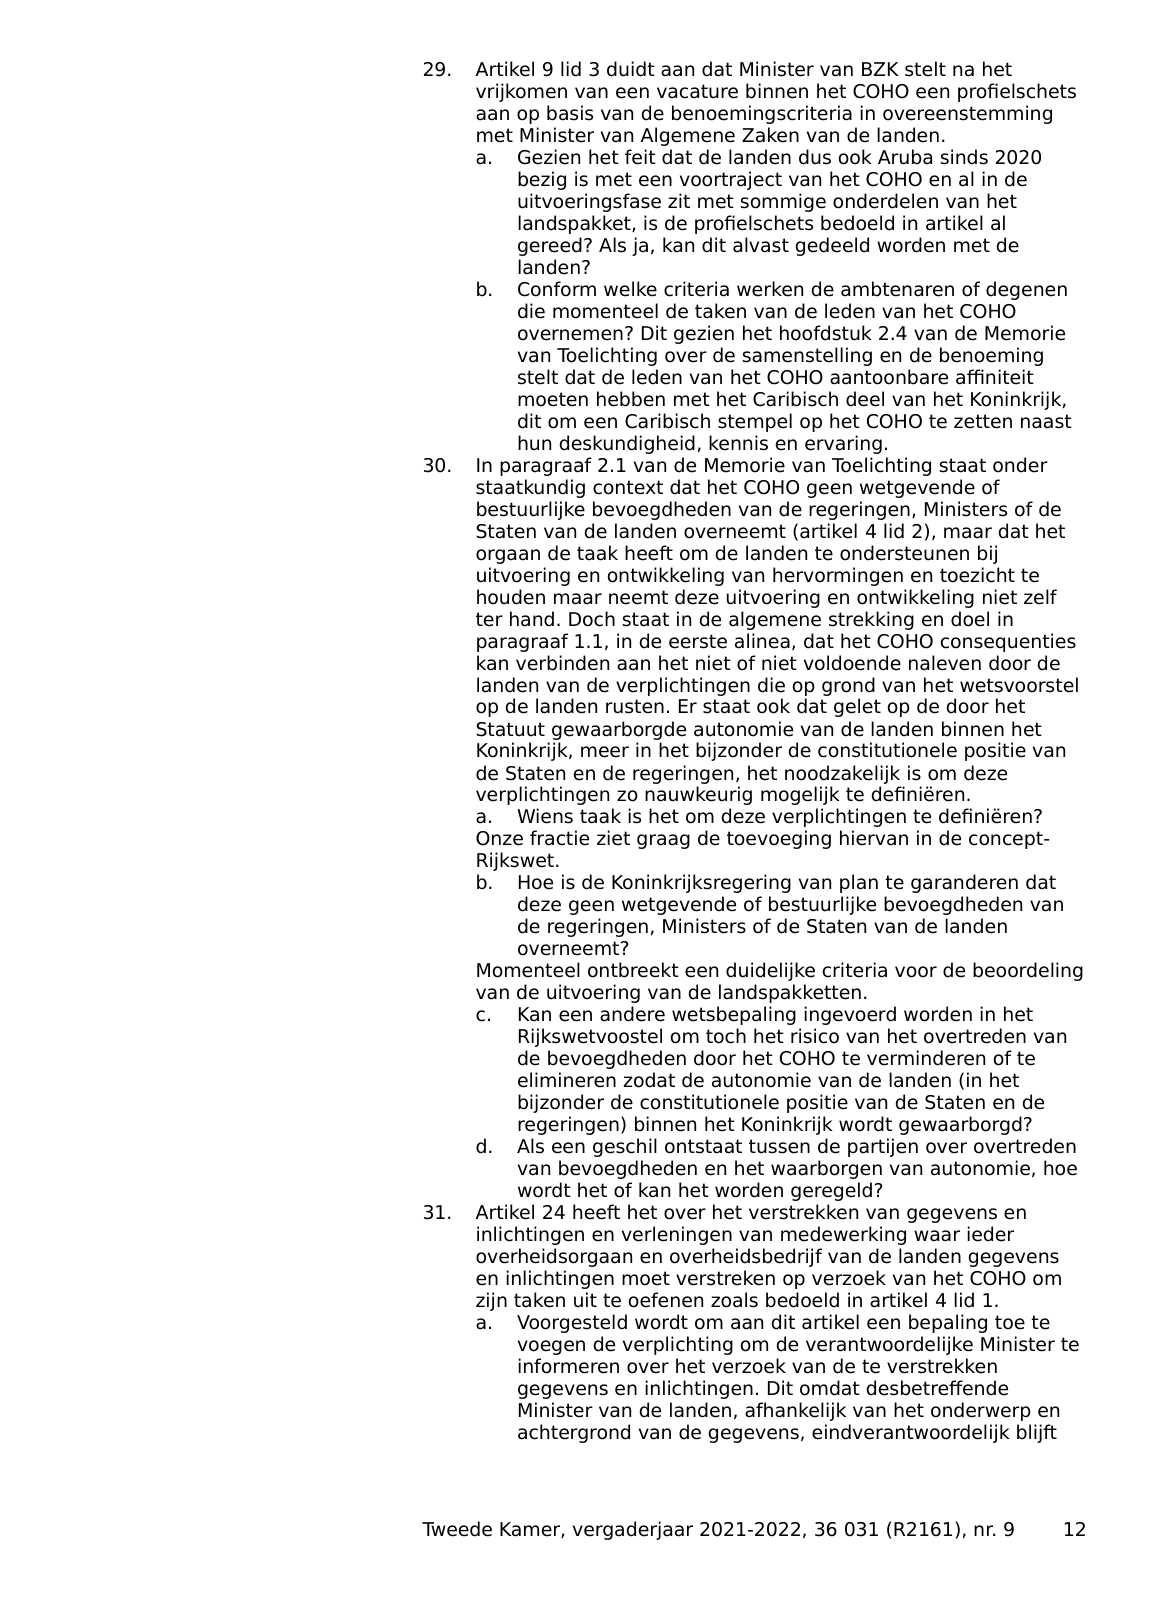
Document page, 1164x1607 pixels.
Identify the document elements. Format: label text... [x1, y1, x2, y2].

text b. Hoe is de Koninkrijksregering van plan te garanderen dat deze geen wetgevende of bestuurlijke bevoegdheden van de regeringen, Ministers of de Staten van de landen overneemt? [475, 872, 1087, 960]
text a. Gezien het feit dat de landen dus ook Aruba sinds 2020 bezig is met een voortraject van het COHO en al in de uitvoeringsfase zit met sommige onderdelen van het landspakket, is de profielschets bedoeld in artikel al gereed? Als ja, kan dit alvast gedeeld worden met de landen? [475, 147, 1087, 279]
text Onze fractie ziet graag de toevoeging hiervan in de concept-Rijkswet. [475, 828, 1087, 872]
text a. Voorgesteld wordt om aan dit artikel een bepaling toe te voegen de verplichting om de verantwoordelijke Minister te informeren over het verzoek van de te verstrekken gegevens en inlichtingen. Dit omdat desbetreffende Minister van de landen, afhankelijk van het onderwerp en achtergrond van de gegevens, eindverantwoordelijk blijft [475, 1312, 1087, 1444]
text 31. Artikel 24 heeft het over het verstrekken van gegevens en inlichtingen en verleningen van medewerking waar ieder overheidsorgaan en overheidsbedrijf van de landen gegevens en inlichtingen moet verstreken op verzoek van het COHO om zijn taken uit te oefenen zoals bedoeld in artikel 4 lid 1. [422, 1202, 1087, 1312]
text b. Conform welke criteria werken de ambtenaren of degenen die momenteel de taken van de leden van het COHO overnemen? Dit gezien het hoofdstuk 2.4 van de Memorie van Toelichting over de samenstelling en de benoeming stelt dat de leden van het COHO aantoonbare affiniteit moeten hebben met het Caribisch deel van het Koninkrijk, dit om een Caribisch stempel op het COHO te zetten naast hun deskundigheid, kennis en ervaring. [475, 279, 1087, 455]
text c. Kan een andere wetsbepaling ingevoerd worden in het Rijkswetvoostel om toch het risico van het overtreden van de bevoegdheden door het COHO te verminderen of te elimineren zodat de autonomie van de landen (in het bijzonder de constitutionele positie van de Staten en de regeringen) binnen het Koninkrijk wordt gewaarborgd? [475, 1004, 1087, 1136]
text Momenteel ontbreekt een duidelijke criteria voor de beoordeling van de uitvoering van de landspakketten. [475, 960, 1087, 1004]
text d. Als een geschil ontstaat tussen de partijen over overtreden van bevoegdheden en het waarborgen van autonomie, hoe wordt het of kan het worden geregeld? [475, 1136, 1087, 1202]
text 29. Artikel 9 lid 3 duidt aan dat Minister van BZK stelt na het vrijkomen van een vacature binnen het COHO een profielschets aan op basis van de benoemingscriteria in overeenstemming met Minister van Algemene Zaken van de landen. [422, 59, 1087, 147]
text a. Wiens taak is het om deze verplichtingen te definiëren? [475, 806, 1087, 828]
text 30. In paragraaf 2.1 van de Memorie van Toelichting staat onder staatkundig context dat het COHO geen wetgevende of bestuurlijke bevoegdheden van de regeringen, Ministers of de Staten van de landen overneemt (artikel 4 lid 2), maar dat het orgaan de taak heeft om de landen te ondersteunen bij uitvoering en ontwikkeling van hervormingen en toezicht te houden maar neemt deze uitvoering en ontwikkeling niet zelf ter hand. Doch staat in de algemene strekking en doel in paragraaf 1.1, in de eerste alinea, dat het COHO consequenties kan verbinden aan het niet of niet voldoende naleven door de landen van de verplichtingen die op grond van het wetsvoorstel op de landen rusten. Er staat ook dat gelet op de door het Statuut gewaarborgde autonomie van de landen binnen het Koninkrijk, meer in het bijzonder de constitutionele positie van de Staten en de regeringen, het noodzakelijk is om deze verplichtingen zo nauwkeurig mogelijk te definiëren. [422, 455, 1087, 806]
